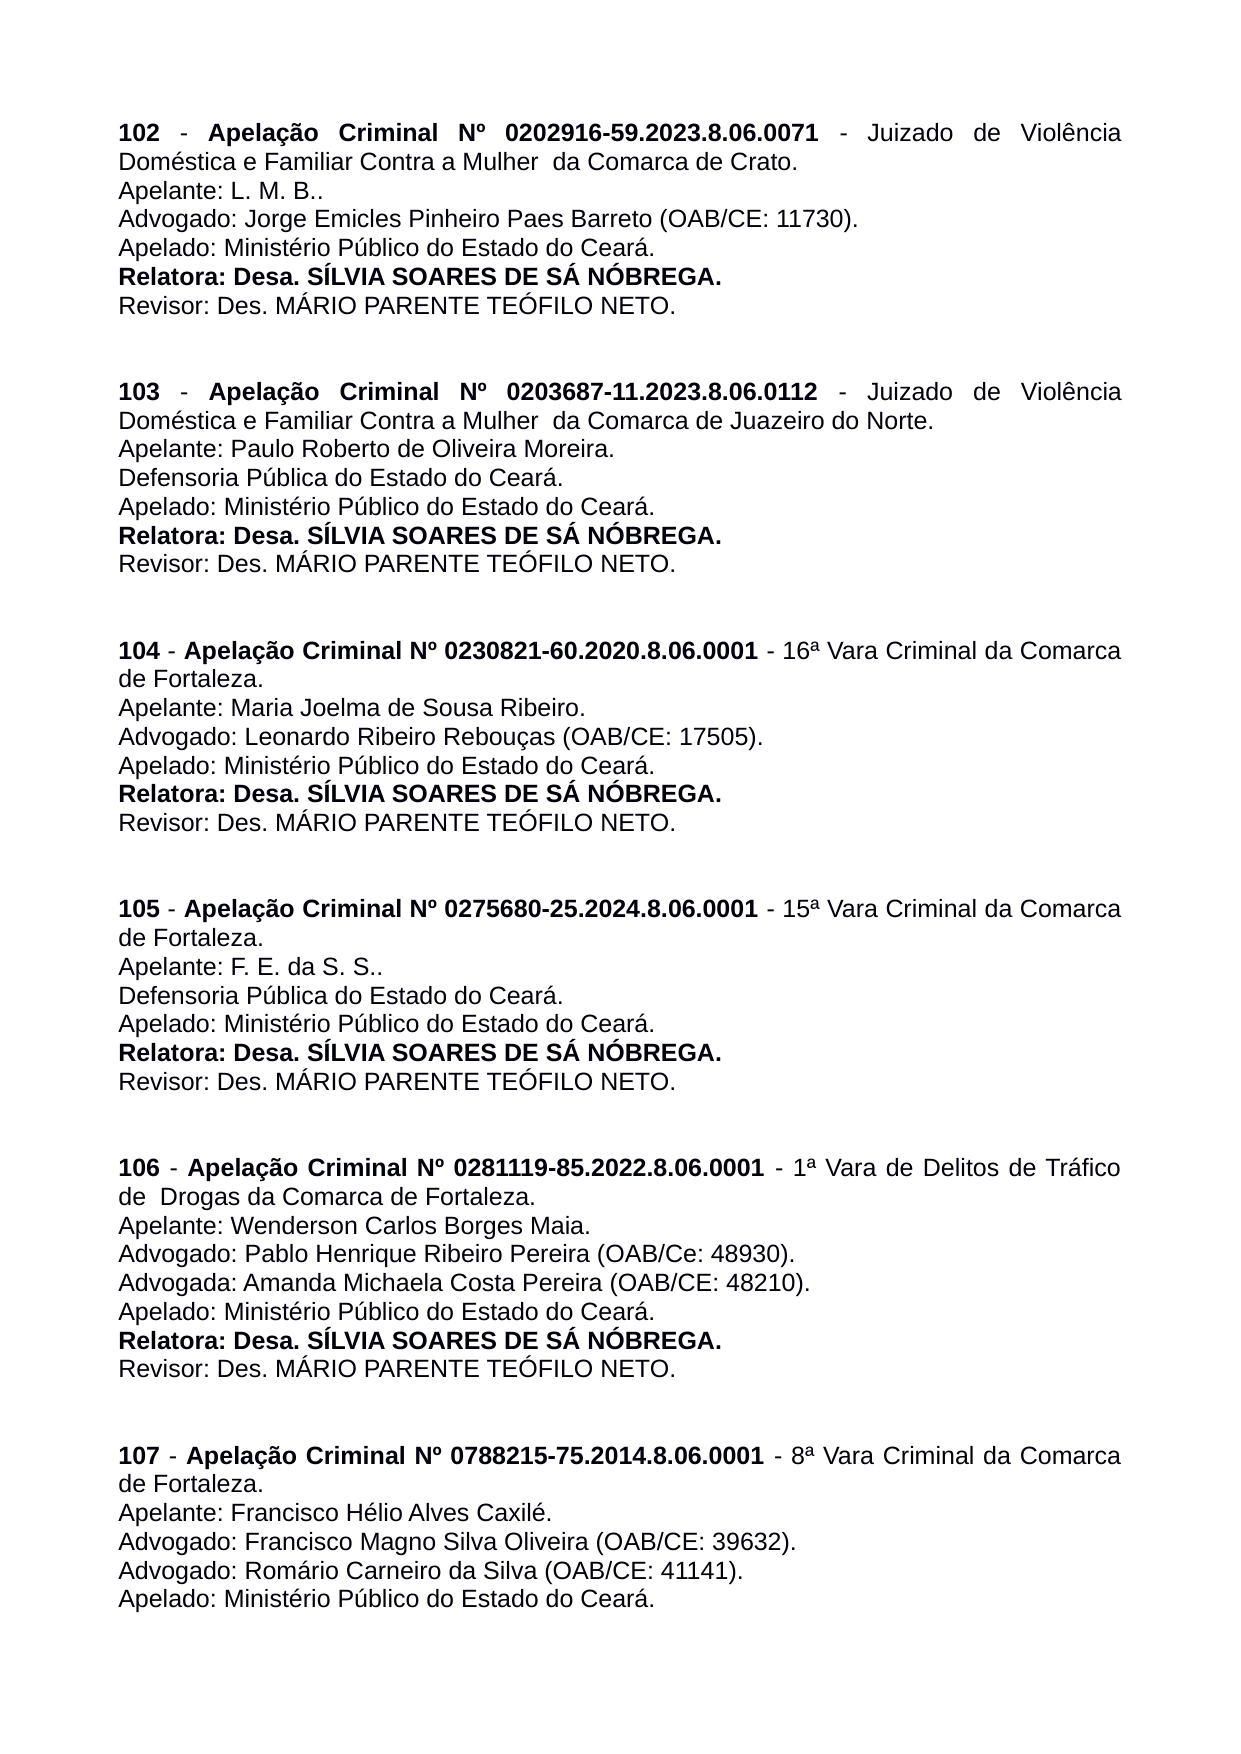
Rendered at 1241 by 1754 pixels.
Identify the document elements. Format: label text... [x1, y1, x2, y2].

text Defensoria Pública do Estado do Ceará. [118, 981, 1122, 1009]
text Relatora: Desa. SÍLVIA SOARES DE SÁ NÓBREGA. [118, 262, 1122, 291]
text Revisor: Des. MÁRIO PARENTE TEÓFILO NETO. [118, 1354, 1122, 1383]
text Relatora: Desa. SÍLVIA SOARES DE SÁ NÓBREGA. [118, 1038, 1122, 1067]
text Advogado: Leonardo Ribeiro Rebouças (OAB/CE: 17505). [118, 722, 1122, 751]
text Apelado: Ministério Público do Estado do Ceará. [118, 1297, 1122, 1326]
text Apelado: Ministério Público do Estado do Ceará. [118, 1584, 1122, 1613]
text Apelante: Wenderson Carlos Borges Maia. [118, 1211, 1122, 1239]
text Advogada: Amanda Michaela Costa Pereira (OAB/CE: 48210). [118, 1268, 1122, 1297]
text 104 - Apelação Criminal Nº 0230821-60.2020.8.06.0001 - 16ª Vara Criminal da Comarca de Fortaleza. [118, 636, 1122, 693]
text Revisor: Des. MÁRIO PARENTE TEÓFILO NETO. [118, 549, 1122, 578]
text Apelado: Ministério Público do Estado do Ceará. [118, 1009, 1122, 1038]
text 103 - Apelação Criminal Nº 0203687-11.2023.8.06.0112 - Juizado de Violência Doméstica e Familiar Contra a Mulher da Comarca de Juazeiro do Norte. [118, 377, 1122, 434]
text Advogado: Romário Carneiro da Silva (OAB/CE: 41141). [118, 1556, 1122, 1584]
text Apelado: Ministério Público do Estado do Ceará. [118, 751, 1122, 779]
text Apelado: Ministério Público do Estado do Ceará. [118, 492, 1122, 521]
text Revisor: Des. MÁRIO PARENTE TEÓFILO NETO. [118, 291, 1122, 319]
text Relatora: Desa. SÍLVIA SOARES DE SÁ NÓBREGA. [118, 1326, 1122, 1354]
text Revisor: Des. MÁRIO PARENTE TEÓFILO NETO. [118, 808, 1122, 837]
text Defensoria Pública do Estado do Ceará. [118, 463, 1122, 492]
text Advogado: Pablo Henrique Ribeiro Pereira (OAB/Ce: 48930). [118, 1239, 1122, 1268]
text Apelante: Francisco Hélio Alves Caxilé. [118, 1498, 1122, 1527]
text Apelante: Paulo Roberto de Oliveira Moreira. [118, 434, 1122, 463]
text Apelante: Maria Joelma de Sousa Ribeiro. [118, 693, 1122, 722]
text Apelante: L. M. B.. [118, 176, 1122, 204]
text Revisor: Des. MÁRIO PARENTE TEÓFILO NETO. [118, 1067, 1122, 1096]
text Apelante: F. E. da S. S.. [118, 952, 1122, 981]
text 107 - Apelação Criminal Nº 0788215-75.2014.8.06.0001 - 8ª Vara Criminal da Comarca de Fortaleza. [118, 1441, 1122, 1498]
text Relatora: Desa. SÍLVIA SOARES DE SÁ NÓBREGA. [118, 779, 1122, 808]
text 102 - Apelação Criminal Nº 0202916-59.2023.8.06.0071 - Juizado de Violência Doméstica e Familiar Contra a Mulher da Comarca de Crato. [118, 118, 1122, 176]
text Advogado: Jorge Emicles Pinheiro Paes Barreto (OAB/CE: 11730). [118, 204, 1122, 233]
text Advogado: Francisco Magno Silva Oliveira (OAB/CE: 39632). [118, 1527, 1122, 1556]
text 106 - Apelação Criminal Nº 0281119-85.2022.8.06.0001 - 1ª Vara de Delitos de Tráfico de Drogas da Comarca de Fortaleza. [118, 1153, 1122, 1211]
text Apelado: Ministério Público do Estado do Ceará. [118, 233, 1122, 262]
text 105 - Apelação Criminal Nº 0275680-25.2024.8.06.0001 - 15ª Vara Criminal da Comarca de Fortaleza. [118, 894, 1122, 952]
text Relatora: Desa. SÍLVIA SOARES DE SÁ NÓBREGA. [118, 521, 1122, 549]
